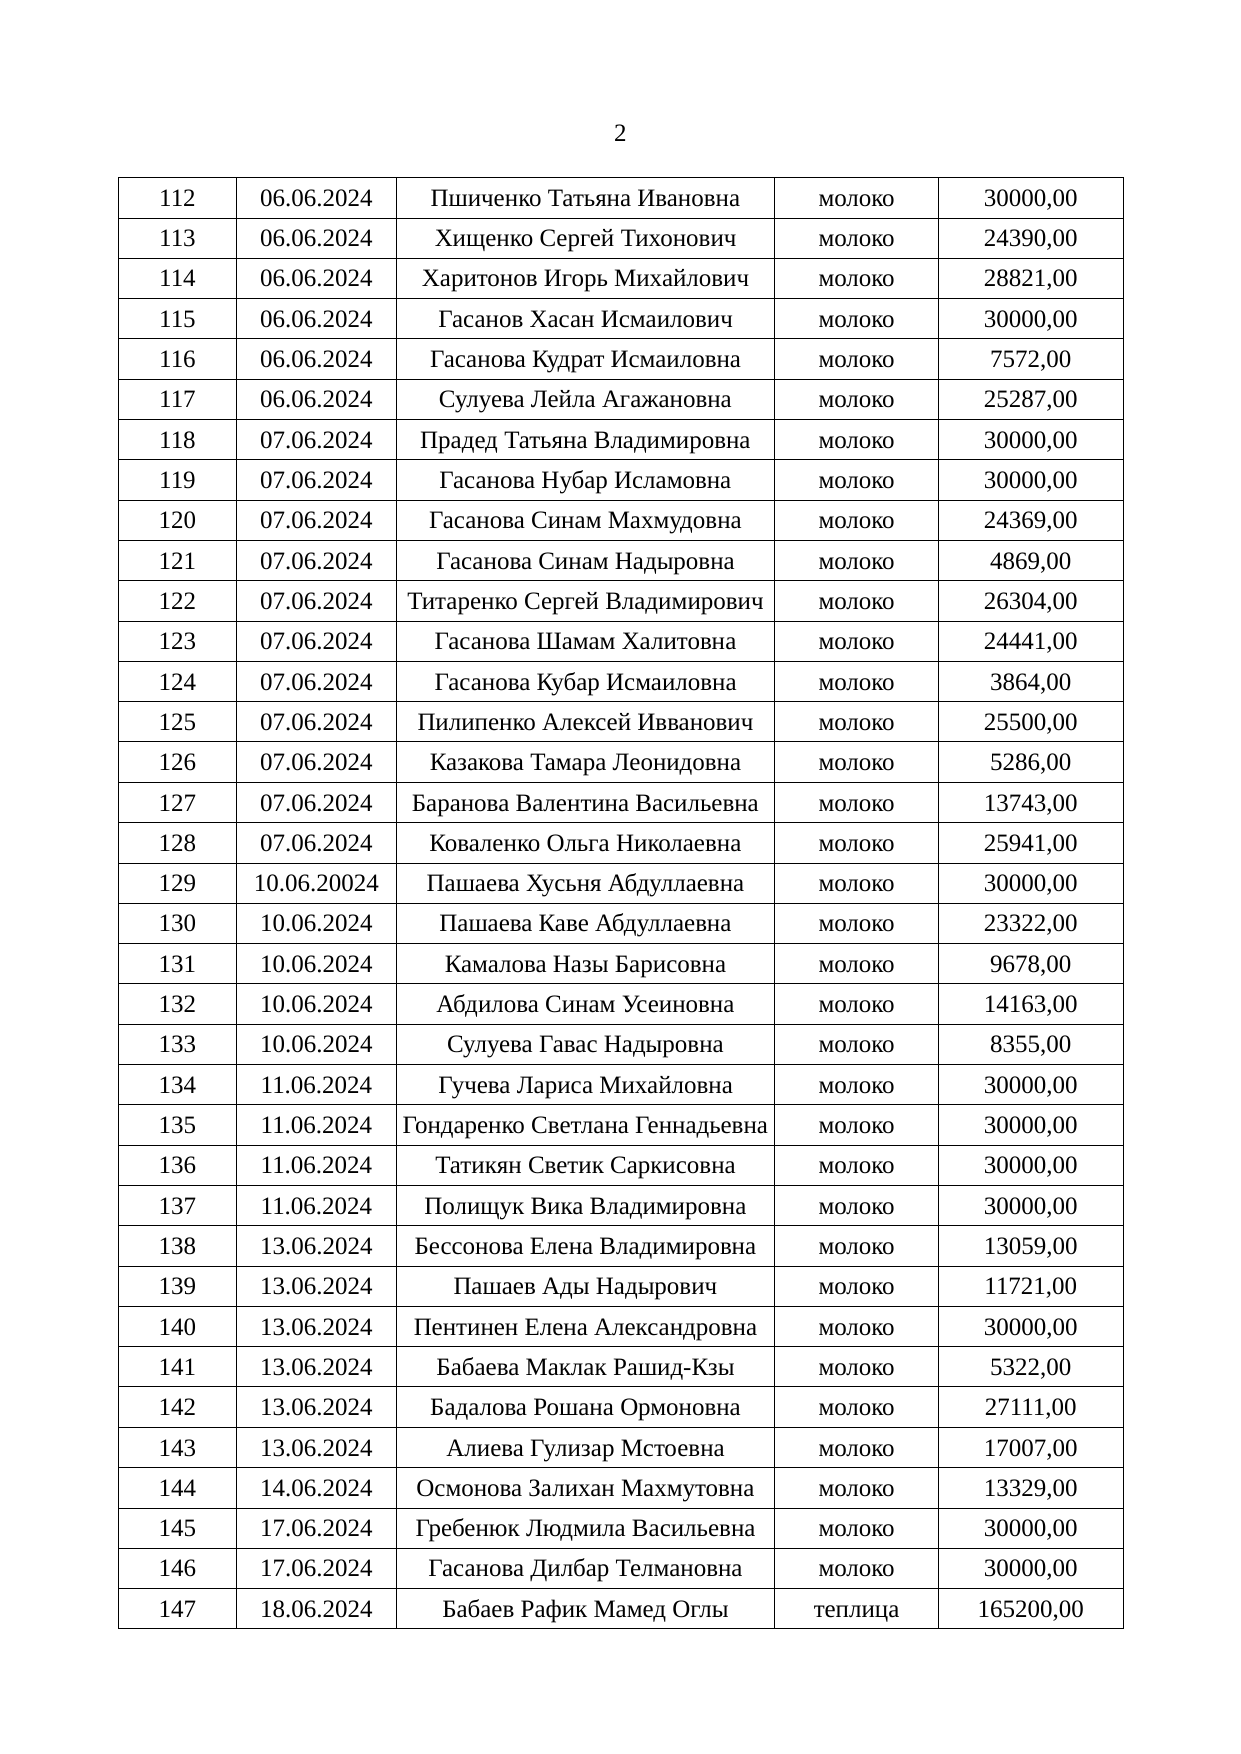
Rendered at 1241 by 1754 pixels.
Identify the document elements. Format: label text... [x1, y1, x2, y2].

table_cell 11.06.2024 [237, 1146, 396, 1185]
table_cell 125 [119, 702, 236, 741]
table_cell молоко [775, 742, 938, 782]
table_cell 5286,00 [939, 742, 1123, 782]
table_cell 17.06.2024 [237, 1509, 396, 1548]
table_cell молоко [775, 1468, 938, 1507]
table_cell 13.06.2024 [237, 1307, 396, 1346]
table_cell 06.06.2024 [237, 178, 396, 217]
table_cell 13.06.2024 [237, 1226, 396, 1266]
table_cell молоко [775, 1347, 938, 1386]
table_cell Пашаева Хусьня Абдуллаевна [397, 864, 774, 903]
table_cell 18.06.2024 [237, 1589, 396, 1628]
table_cell 134 [119, 1065, 236, 1104]
table_cell 126 [119, 742, 236, 782]
table_cell 24369,00 [939, 501, 1123, 540]
table_cell 24441,00 [939, 622, 1123, 661]
table_cell молоко [775, 259, 938, 298]
table_cell 25287,00 [939, 380, 1123, 419]
table_cell Бессонова Елена Владимировна [397, 1226, 774, 1266]
table_cell Гребенюк Людмила Васильевна [397, 1509, 774, 1548]
table_cell 10.06.2024 [237, 904, 396, 943]
table_cell 30000,00 [939, 1105, 1123, 1144]
table_cell 116 [119, 339, 236, 379]
table_cell 30000,00 [939, 1186, 1123, 1225]
table_cell 30000,00 [939, 178, 1123, 217]
table_cell 147 [119, 1589, 236, 1628]
table_cell теплица [775, 1589, 938, 1628]
table_cell 130 [119, 904, 236, 943]
table_cell Абдилова Синам Усеиновна [397, 984, 774, 1024]
table_cell 07.06.2024 [237, 460, 396, 499]
table_cell 131 [119, 944, 236, 983]
table_cell Осмонова Залихан Махмутовна [397, 1468, 774, 1507]
table_cell молоко [775, 1267, 938, 1306]
table_cell 9678,00 [939, 944, 1123, 983]
table_cell 112 [119, 178, 236, 217]
table_cell Титаренко Сергей Владимирович [397, 581, 774, 621]
table_cell 14163,00 [939, 984, 1123, 1024]
table_cell 30000,00 [939, 420, 1123, 459]
table_cell Гасанова Синам Махмудовна [397, 501, 774, 540]
table_cell молоко [775, 783, 938, 822]
table_cell 120 [119, 501, 236, 540]
table_cell 17.06.2024 [237, 1549, 396, 1588]
table_cell 30000,00 [939, 1549, 1123, 1588]
table_cell 10.06.20024 [237, 864, 396, 903]
table_cell 139 [119, 1267, 236, 1306]
table_cell 165200,00 [939, 1589, 1123, 1628]
table_cell Гасанова Синам Надыровна [397, 541, 774, 580]
table_cell Бабаев Рафик Мамед Оглы [397, 1589, 774, 1628]
table_cell молоко [775, 1186, 938, 1225]
table_cell молоко [775, 1509, 938, 1548]
table_cell 13.06.2024 [237, 1428, 396, 1467]
table_cell 11.06.2024 [237, 1065, 396, 1104]
table_cell молоко [775, 1428, 938, 1467]
table_cell молоко [775, 299, 938, 338]
table_cell 25500,00 [939, 702, 1123, 741]
table_cell Сулуева Гавас Надыровна [397, 1025, 774, 1064]
table_cell 07.06.2024 [237, 581, 396, 621]
table_cell 137 [119, 1186, 236, 1225]
table_cell 10.06.2024 [237, 944, 396, 983]
table_cell молоко [775, 380, 938, 419]
table_cell Бабаева Маклак Рашид-Кзы [397, 1347, 774, 1386]
table_cell 30000,00 [939, 1146, 1123, 1185]
table_cell Баранова Валентина Васильевна [397, 783, 774, 822]
table_cell молоко [775, 1025, 938, 1064]
table_cell Прадед Татьяна Владимировна [397, 420, 774, 459]
table_cell 27111,00 [939, 1387, 1123, 1427]
table_cell молоко [775, 1105, 938, 1144]
table_cell 145 [119, 1509, 236, 1548]
table_cell 06.06.2024 [237, 339, 396, 379]
table_cell молоко [775, 420, 938, 459]
table_cell 132 [119, 984, 236, 1024]
table_cell 23322,00 [939, 904, 1123, 943]
table_cell Камалова Назы Барисовна [397, 944, 774, 983]
table_cell Гасанова Шамам Халитовна [397, 622, 774, 661]
table_cell молоко [775, 823, 938, 862]
table_cell молоко [775, 541, 938, 580]
table_cell 127 [119, 783, 236, 822]
table_cell 124 [119, 662, 236, 701]
table_cell 117 [119, 380, 236, 419]
table_cell 24390,00 [939, 219, 1123, 258]
table_cell молоко [775, 581, 938, 621]
table_cell 07.06.2024 [237, 541, 396, 580]
table_cell 133 [119, 1025, 236, 1064]
table_cell 138 [119, 1226, 236, 1266]
table_cell 30000,00 [939, 460, 1123, 499]
table_cell 07.06.2024 [237, 662, 396, 701]
table_cell Пентинен Елена Александровна [397, 1307, 774, 1346]
table_cell Гучева Лариса Михайловна [397, 1065, 774, 1104]
table_cell молоко [775, 1307, 938, 1346]
table_cell 07.06.2024 [237, 622, 396, 661]
table_cell Пшиченко Татьяна Ивановна [397, 178, 774, 217]
table_cell Гондаренко Светлана Геннадьевна [397, 1105, 774, 1144]
table_cell молоко [775, 339, 938, 379]
table_cell 07.06.2024 [237, 823, 396, 862]
table_cell 25941,00 [939, 823, 1123, 862]
table_cell молоко [775, 984, 938, 1024]
table_cell 143 [119, 1428, 236, 1467]
table_cell 30000,00 [939, 1509, 1123, 1548]
table_cell 30000,00 [939, 1065, 1123, 1104]
table_cell 30000,00 [939, 1307, 1123, 1346]
table_cell Хищенко Сергей Тихонович [397, 219, 774, 258]
table_cell 13743,00 [939, 783, 1123, 822]
table_cell 144 [119, 1468, 236, 1507]
table_cell 115 [119, 299, 236, 338]
table_cell 07.06.2024 [237, 702, 396, 741]
table_cell Гасанова Нубар Исламовна [397, 460, 774, 499]
table_cell Пашаев Ады Надырович [397, 1267, 774, 1306]
table_cell 8355,00 [939, 1025, 1123, 1064]
table_cell молоко [775, 864, 938, 903]
table_cell Пашаева Каве Абдуллаевна [397, 904, 774, 943]
table_cell 07.06.2024 [237, 420, 396, 459]
table_cell 7572,00 [939, 339, 1123, 379]
table_cell Казакова Тамара Леонидовна [397, 742, 774, 782]
table_cell молоко [775, 944, 938, 983]
table_cell 141 [119, 1347, 236, 1386]
table_cell 07.06.2024 [237, 501, 396, 540]
table_cell 3864,00 [939, 662, 1123, 701]
table_cell 123 [119, 622, 236, 661]
table_cell Алиева Гулизар Мстоевна [397, 1428, 774, 1467]
table_cell молоко [775, 1387, 938, 1427]
table_cell 135 [119, 1105, 236, 1144]
table_cell 10.06.2024 [237, 984, 396, 1024]
table_cell 114 [119, 259, 236, 298]
table_cell Татикян Светик Саркисовна [397, 1146, 774, 1185]
table_cell Гасанова Кудрат Исмаиловна [397, 339, 774, 379]
table_cell 11721,00 [939, 1267, 1123, 1306]
table_cell 119 [119, 460, 236, 499]
table_cell 128 [119, 823, 236, 862]
table_cell 06.06.2024 [237, 219, 396, 258]
table_cell 118 [119, 420, 236, 459]
table_cell Гасанов Хасан Исмаилович [397, 299, 774, 338]
table_cell Пилипенко Алексей Ивванович [397, 702, 774, 741]
table_cell молоко [775, 219, 938, 258]
table_cell 136 [119, 1146, 236, 1185]
table_cell 10.06.2024 [237, 1025, 396, 1064]
table_cell 13329,00 [939, 1468, 1123, 1507]
table_cell 13.06.2024 [237, 1387, 396, 1427]
table_cell молоко [775, 904, 938, 943]
table_cell 13059,00 [939, 1226, 1123, 1266]
table_cell Полищук Вика Владимировна [397, 1186, 774, 1225]
table_cell молоко [775, 501, 938, 540]
table_cell Харитонов Игорь Михайлович [397, 259, 774, 298]
table_cell молоко [775, 1226, 938, 1266]
table_cell Бадалова Рошана Ормоновна [397, 1387, 774, 1427]
table_cell 142 [119, 1387, 236, 1427]
table_cell молоко [775, 1065, 938, 1104]
table_cell молоко [775, 622, 938, 661]
table_cell молоко [775, 1549, 938, 1588]
table_cell молоко [775, 1146, 938, 1185]
table_cell Сулуева Лейла Агажановна [397, 380, 774, 419]
table_cell 13.06.2024 [237, 1267, 396, 1306]
table_cell 11.06.2024 [237, 1186, 396, 1225]
table_cell 26304,00 [939, 581, 1123, 621]
table_cell 06.06.2024 [237, 299, 396, 338]
table_cell 06.06.2024 [237, 259, 396, 298]
table_cell 07.06.2024 [237, 742, 396, 782]
table_cell 07.06.2024 [237, 783, 396, 822]
table_cell 113 [119, 219, 236, 258]
table_cell 146 [119, 1549, 236, 1588]
table_cell 121 [119, 541, 236, 580]
table_cell 14.06.2024 [237, 1468, 396, 1507]
table_cell 13.06.2024 [237, 1347, 396, 1386]
table_cell 140 [119, 1307, 236, 1346]
table_cell 30000,00 [939, 864, 1123, 903]
table_cell 4869,00 [939, 541, 1123, 580]
table_cell 11.06.2024 [237, 1105, 396, 1144]
table_cell 28821,00 [939, 259, 1123, 298]
table_cell молоко [775, 460, 938, 499]
table_cell молоко [775, 662, 938, 701]
table_cell 5322,00 [939, 1347, 1123, 1386]
table_cell 06.06.2024 [237, 380, 396, 419]
table_cell 30000,00 [939, 299, 1123, 338]
table_cell молоко [775, 178, 938, 217]
table_cell 122 [119, 581, 236, 621]
table_cell Гасанова Дилбар Телмановна [397, 1549, 774, 1588]
table_cell Гасанова Кубар Исмаиловна [397, 662, 774, 701]
table_cell молоко [775, 702, 938, 741]
table_cell Коваленко Ольга Николаевна [397, 823, 774, 862]
table_cell 129 [119, 864, 236, 903]
table_cell 17007,00 [939, 1428, 1123, 1467]
